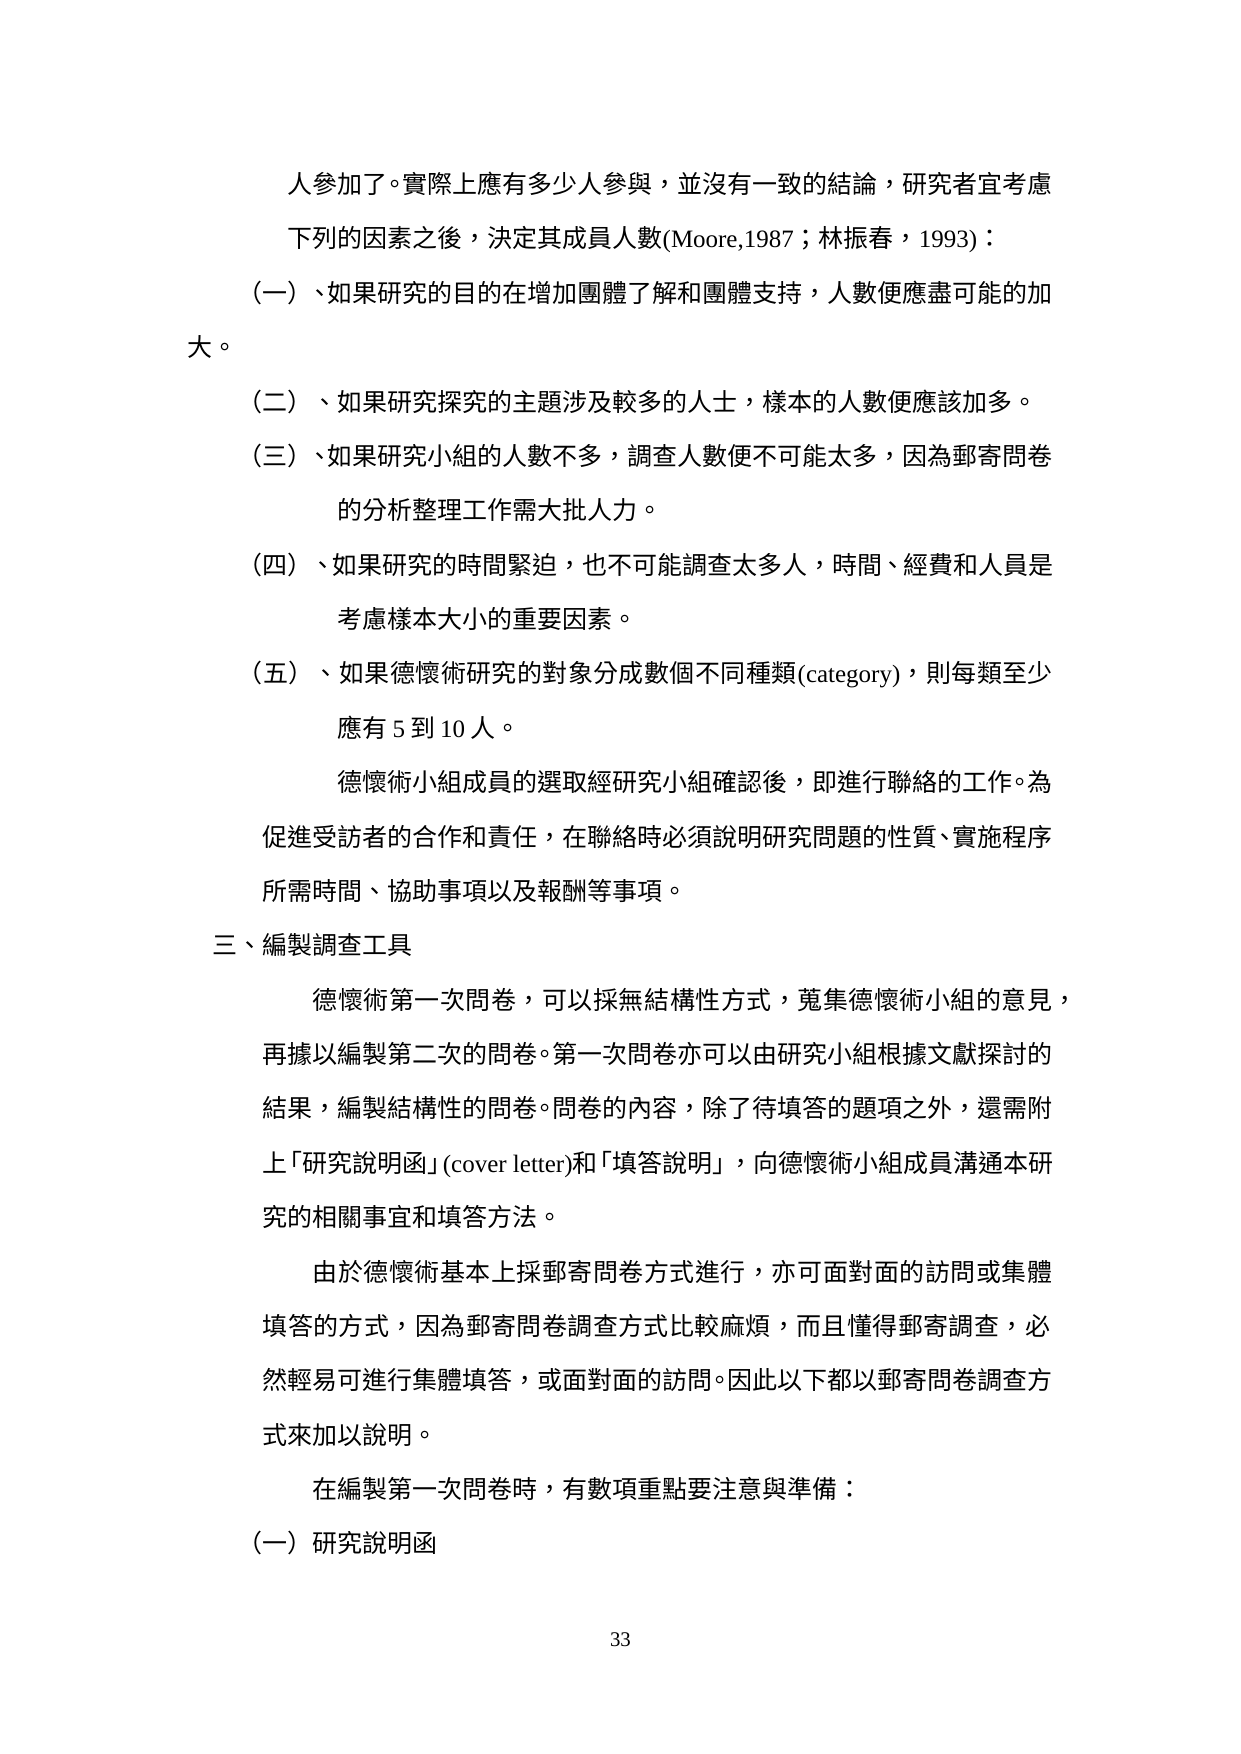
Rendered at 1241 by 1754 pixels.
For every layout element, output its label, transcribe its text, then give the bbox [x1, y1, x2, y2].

text 三、編製調查工具 [187, 926, 1053, 962]
text （一）、如果研究的目的在增加團體了解和團體支持，人數便應盡可能的加大。 [187, 273, 1053, 364]
text 在編製第一次問卷時，有數項重點要注意與準備： [187, 1469, 1053, 1506]
text 由於德懷術基本上採郵寄問卷方式進行，亦可面對面的訪問或集體填答的方式，因為郵寄問卷調查方式比較麻煩，而且懂得郵寄調查，必然輕易可進行集體填答，或面對面的訪問。因此以下都以郵寄問卷調查方式來加以說明。 [262, 1252, 1053, 1451]
text （三）、如果研究小組的人數不多，調查人數便不可能太多，因為郵寄問卷的分析整理工作需大批人力。 [237, 436, 1053, 527]
text （一）研究說明函 [187, 1524, 1053, 1560]
text 德懷術第一次問卷，可以採無結構性方式，蒐集德懷術小組的意見，再據以編製第二次的問卷。第一次問卷亦可以由研究小組根據文獻探討的結果，編製結構性的問卷。問卷的內容，除了待填答的題項之外，還需附上「研究說明函」(cover letter)和「填答說明」，向德懷術小組成員溝通本研究的相關事宜和填答方法。 [262, 980, 1053, 1234]
text （四）、如果研究的時間緊迫，也不可能調查太多人，時間、經費和人員是考慮樣本大小的重要因素。 [237, 545, 1053, 636]
text （五）、如果德懷術研究的對象分成數個不同種類(category)，則每類至少應有5到10人。 [237, 654, 1053, 744]
text 德懷術小組成員的選取經研究小組確認後，即進行聯絡的工作。為促進受訪者的合作和責任，在聯絡時必須說明研究問題的性質、實施程序、所需時間、協助事項以及報酬等事項。 [262, 763, 1053, 908]
text （二）、如果研究探究的主題涉及較多的人士，樣本的人數便應該加多。 [187, 382, 1053, 418]
text 人參加了。實際上應有多少人參與，並沒有一致的結論，研究者宜考慮下列的因素之後，決定其成員人數(Moore,1987；林振春，1993)： [287, 164, 1053, 255]
